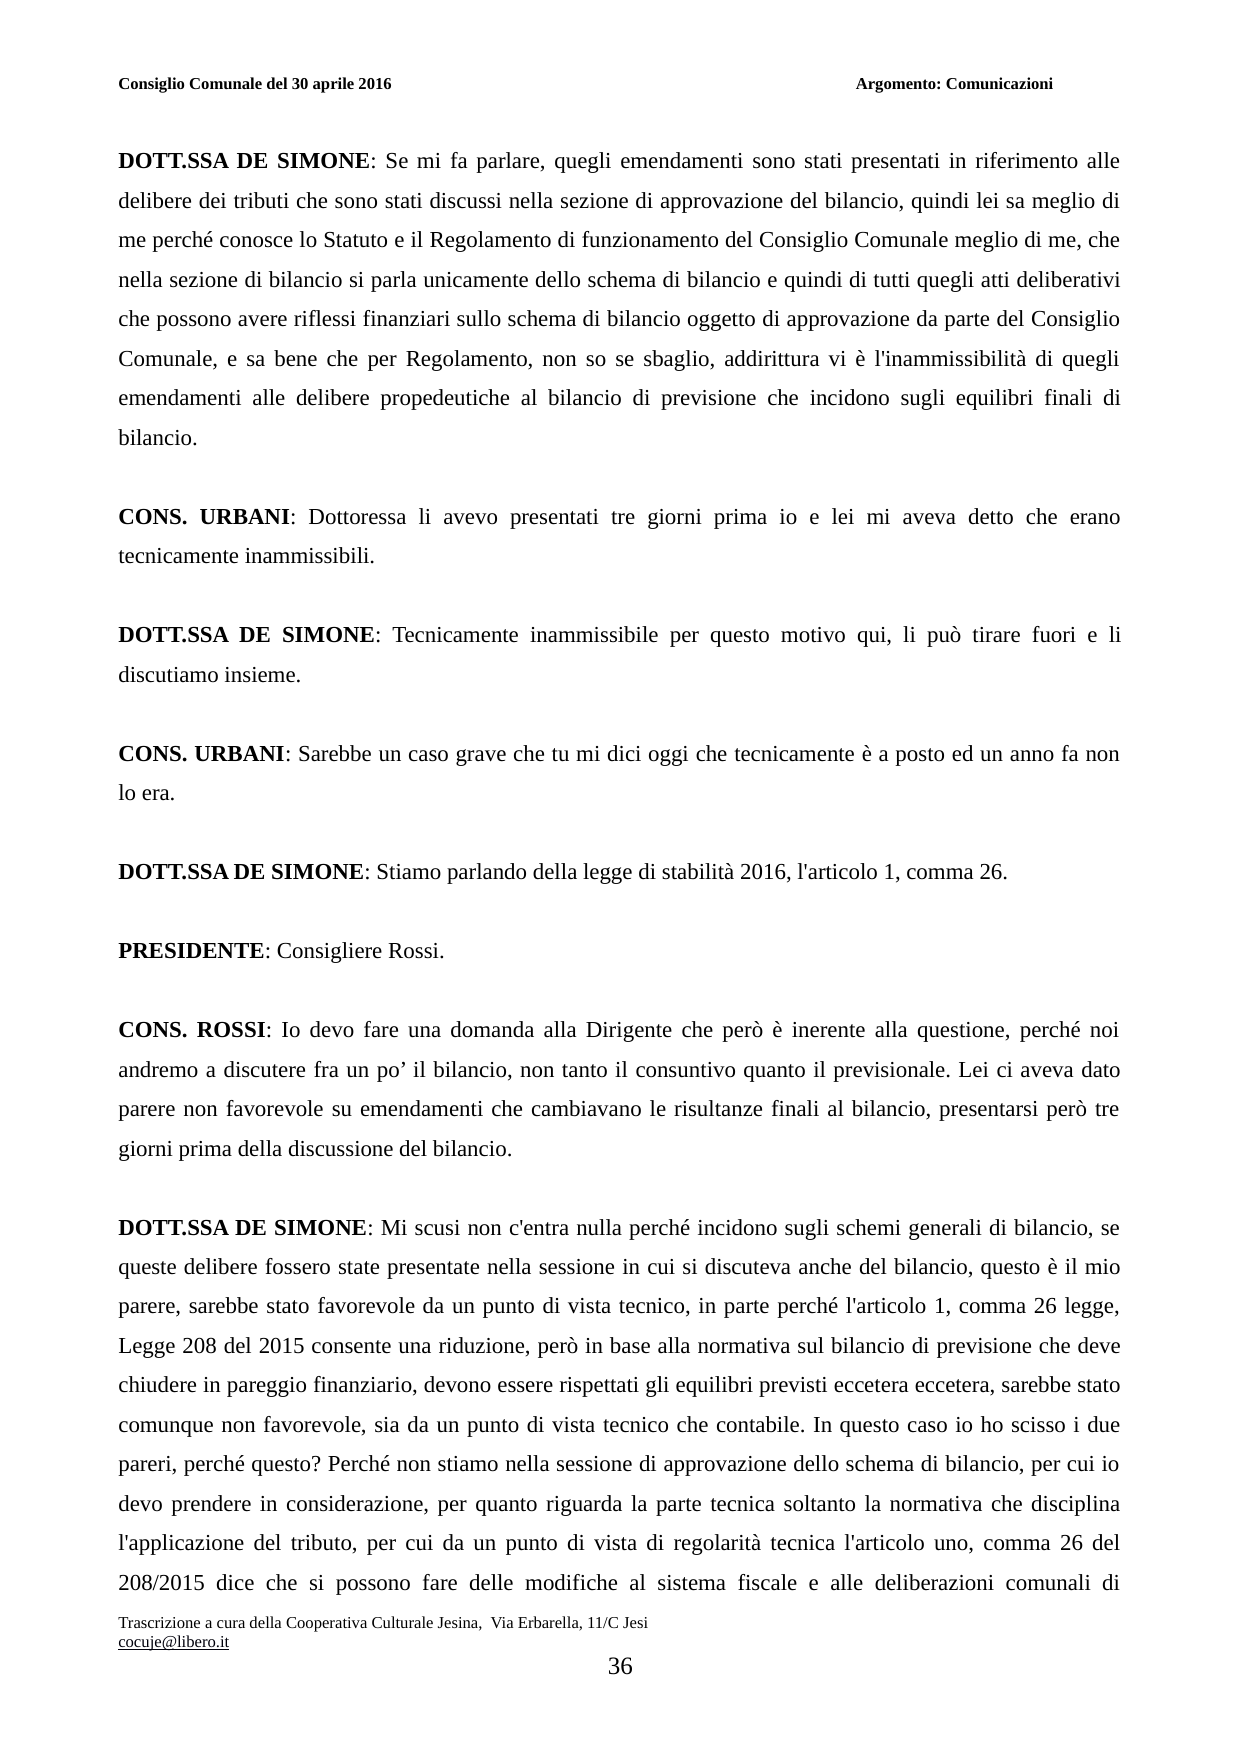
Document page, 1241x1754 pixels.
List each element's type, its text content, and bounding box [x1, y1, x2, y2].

text CONS. URBANI: Sarebbe un caso grave che tu mi dici oggi che tecnicamente è a posto ed un anno fa non lo era. [118, 740, 1122, 806]
text PRESIDENTE: Consigliere Rossi. [118, 937, 1122, 963]
text DOTT.SSA DE SIMONE: Stiamo parlando della legge di stabilità 2016, l'articolo 1, comma 26. [118, 858, 1122, 884]
text DOTT.SSA DE SIMONE: Se mi fa parlare, quegli emendamenti sono stati presentati in riferimento alle delibere dei tributi che sono stati discussi nella sezione di approvazione del bilancio, quindi lei sa meglio di me perché conosce lo Statuto e il Regolamento di funzionamento del Consiglio Comunale meglio di me, che nella sezione di bilancio si parla unicamente dello schema di bilancio e quindi di tutti quegli atti deliberativi che possono avere riflessi finanziari sullo schema di bilancio oggetto di approvazione da parte del Consiglio Comunale, e sa bene che per Regolamento, non so se sbaglio, addirittura vi è l'inammissibilità di quegli emendamenti alle delibere propedeutiche al bilancio di previsione che incidono sugli equilibri finali di bilancio. [118, 148, 1122, 450]
text CONS. ROSSI: Io devo fare una domanda alla Dirigente che però è inerente alla questione, perché noi andremo a discutere fra un po’ il bilancio, non tanto il consuntivo quanto il previsionale. Lei ci aveva dato parere non favorevole su emendamenti che cambiavano le risultanze finali al bilancio, presentarsi però tre giorni prima della discussione del bilancio. [118, 1016, 1122, 1161]
text DOTT.SSA DE SIMONE: Mi scusi non c'entra nulla perché incidono sugli schemi generali di bilancio, se queste delibere fossero state presentate nella sessione in cui si discuteva anche del bilancio, questo è il mio parere, sarebbe stato favorevole da un punto di vista tecnico, in parte perché l'articolo 1, comma 26 legge, Legge 208 del 2015 consente una riduzione, però in base alla normativa sul bilancio di previsione che deve chiudere in pareggio finanziario, devono essere rispettati gli equilibri previsti eccetera eccetera, sarebbe stato comunque non favorevole, sia da un punto di vista tecnico che contabile. In questo caso io ho scisso i due pareri, perché questo? Perché non stiamo nella sessione di approvazione dello schema di bilancio, per cui io devo prendere in considerazione, per quanto riguarda la parte tecnica soltanto la normativa che disciplina l'applicazione del tributo, per cui da un punto di vista di regolarità tecnica l'articolo uno, comma 26 del 208/2015 dice che si possono fare delle modifiche al sistema fiscale e alle deliberazioni comunali di [118, 1213, 1122, 1595]
text DOTT.SSA DE SIMONE: Tecnicamente inammissibile per questo motivo qui, li può tirare fuori e li discutiamo insieme. [118, 621, 1122, 687]
text CONS. URBANI: Dottoressa li avevo presentati tre giorni prima io e lei mi aveva detto che erano tecnicamente inammissibili. [118, 503, 1122, 569]
